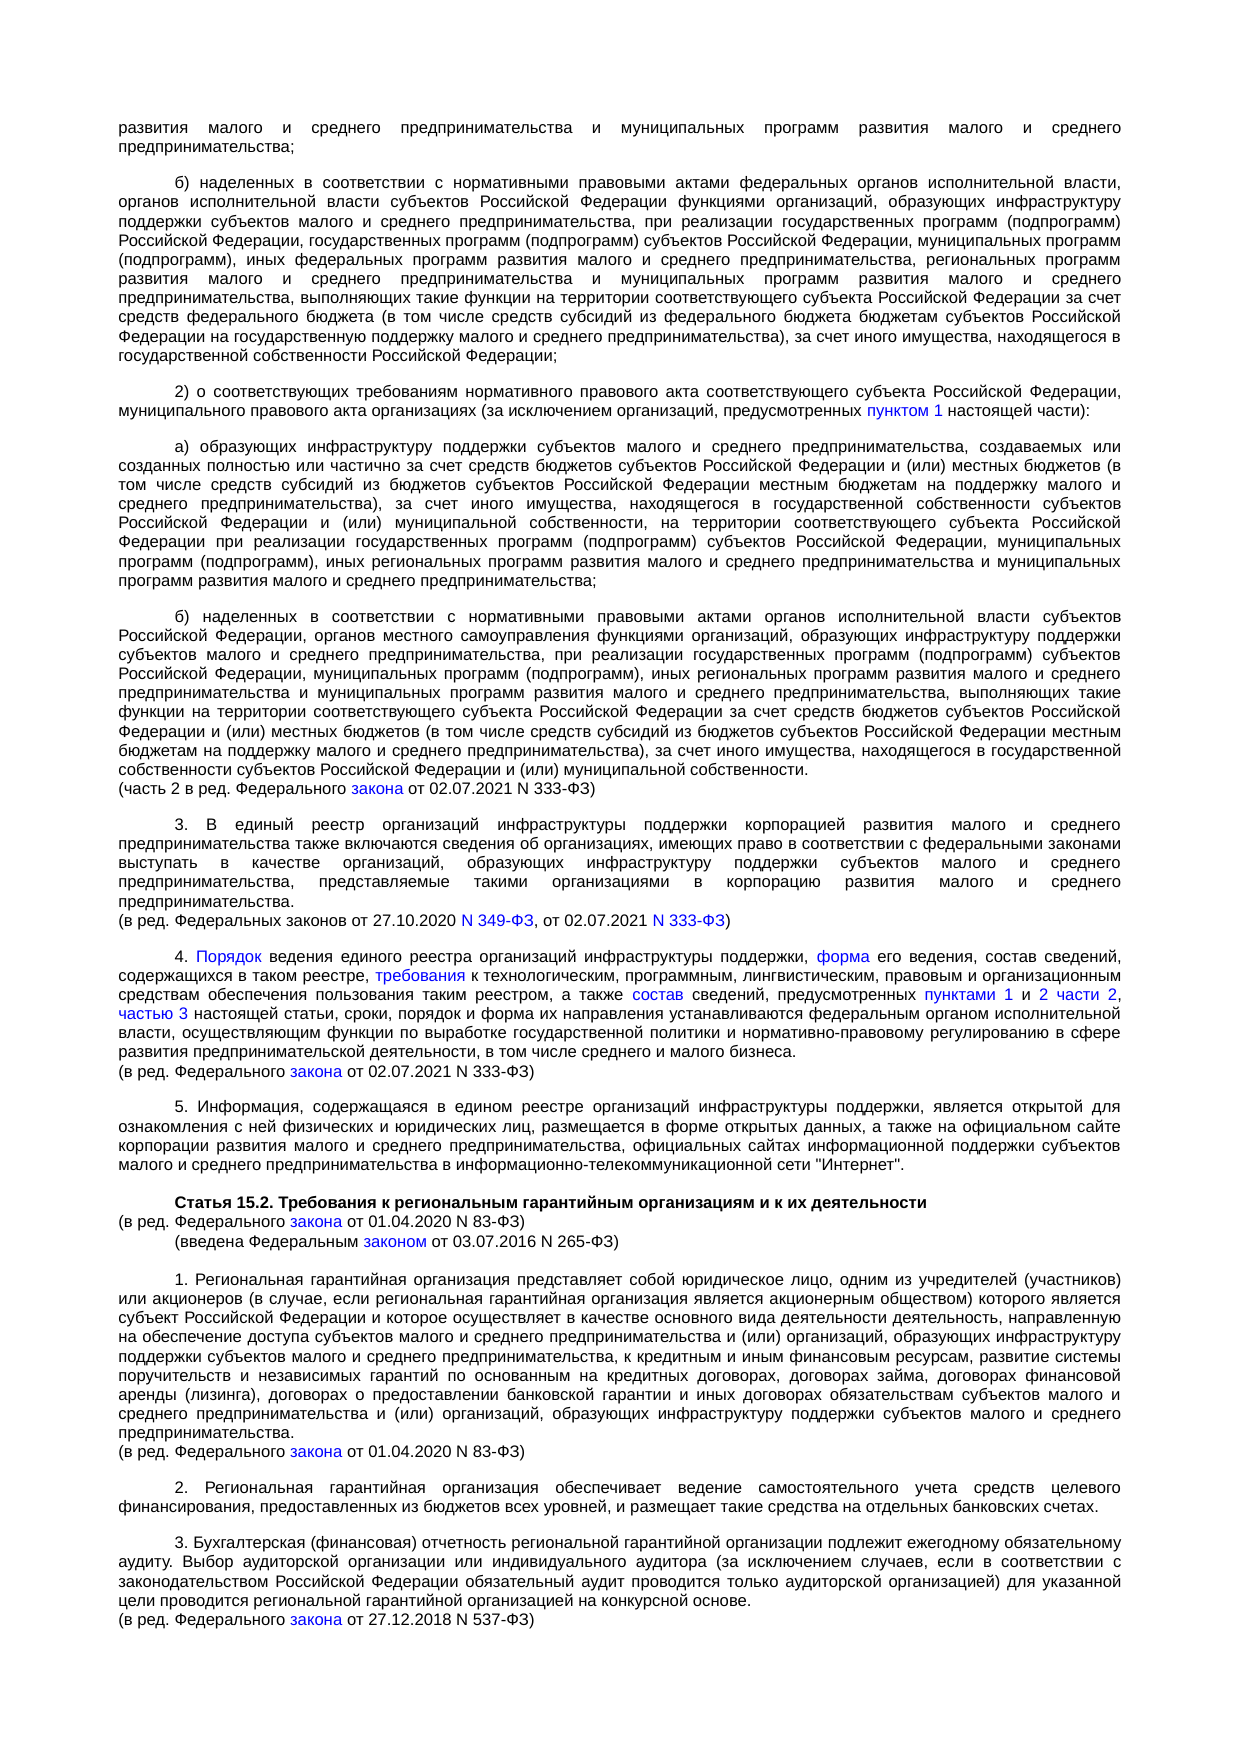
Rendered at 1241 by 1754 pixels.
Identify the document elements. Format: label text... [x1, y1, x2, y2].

text (в ред. Федерального закона от 01.04.2020 N 83-ФЗ) [118, 1442, 1122, 1461]
text (часть 2 в ред. Федерального закона от 02.07.2021 N 333-ФЗ) [118, 779, 1122, 798]
text 5. Информация, содержащаяся в едином реестре организаций инфраструктуры поддержки, является открытой для ознакомления с ней физических и юридических лиц, размещается в форме открытых данных, а также на официальном сайте корпорации развития малого и среднего предпринимательства, официальных сайтах информационной поддержки субъектов малого и среднего предпринимательства в информационно-телекоммуникационной сети "Интернет". [118, 1097, 1122, 1174]
text 4. Порядок ведения единого реестра организаций инфраструктуры поддержки, форма его ведения, состав сведений, содержащихся в таком реестре, требования к технологическим, программным, лингвистическим, правовым и организационным средствам обеспечения пользования таким реестром, а также состав сведений, предусмотренных пунктами 1 и 2 части 2, частью 3 настоящей статьи, сроки, порядок и форма их направления устанавливаются федеральным органом исполнительной власти, осуществляющим функции по выработке государственной политики и нормативно-правовому регулированию в сфере развития предпринимательской деятельности, в том числе среднего и малого бизнеса. [118, 946, 1122, 1061]
text развития малого и среднего предпринимательства и муниципальных программ развития малого и среднего предпринимательства; [118, 118, 1122, 156]
text 3. В единый реестр организаций инфраструктуры поддержки корпорацией развития малого и среднего предпринимательства также включаются сведения об организациях, имеющих право в соответствии с федеральными законами выступать в качестве организаций, образующих инфраструктуру поддержки субъектов малого и среднего предпринимательства, представляемые такими организациями в корпорацию развития малого и среднего предпринимательства. [118, 815, 1122, 911]
text 2. Региональная гарантийная организация обеспечивает ведение самостоятельного учета средств целевого финансирования, предоставленных из бюджетов всех уровней, и размещает такие средства на отдельных банковских счетах. [118, 1478, 1122, 1516]
text (введена Федеральным законом от 03.07.2016 N 265-ФЗ) [118, 1231, 1122, 1251]
text (в ред. Федеральных законов от 27.10.2020 N 349-ФЗ, от 02.07.2021 N 333-ФЗ) [118, 911, 1122, 930]
text 3. Бухгалтерская (финансовая) отчетность региональной гарантийной организации подлежит ежегодному обязательному аудиту. Выбор аудиторской организации или индивидуального аудитора (за исключением случаев, если в соответствии с законодательством Российской Федерации обязательный аудит проводится только аудиторской организацией) для указанной цели проводится региональной гарантийной организацией на конкурсной основе. [118, 1533, 1122, 1610]
text Статья 15.2. Требования к региональным гарантийным организациям и к их деятельности [118, 1193, 1122, 1212]
text (в ред. Федерального закона от 27.12.2018 N 537-ФЗ) [118, 1610, 1122, 1629]
text б) наделенных в соответствии с нормативными правовыми актами федеральных органов исполнительной власти, органов исполнительной власти субъектов Российской Федерации функциями организаций, образующих инфраструктуру поддержки субъектов малого и среднего предпринимательства, при реализации государственных программ (подпрограмм) Российской Федерации, государственных программ (подпрограмм) субъектов Российской Федерации, муниципальных программ (подпрограмм), иных федеральных программ развития малого и среднего предпринимательства, региональных программ развития малого и среднего предпринимательства и муниципальных программ развития малого и среднего предпринимательства, выполняющих такие функции на территории соответствующего субъекта Российской Федерации за счет средств федерального бюджета (в том числе средств субсидий из федерального бюджета бюджетам субъектов Российской Федерации на государственную поддержку малого и среднего предпринимательства), за счет иного имущества, находящегося в государственной собственности Российской Федерации; [118, 173, 1122, 365]
text (в ред. Федерального закона от 01.04.2020 N 83-ФЗ) [118, 1212, 1122, 1231]
text 1. Региональная гарантийная организация представляет собой юридическое лицо, одним из учредителей (участников) или акционеров (в случае, если региональная гарантийная организация является акционерным обществом) которого является субъект Российской Федерации и которое осуществляет в качестве основного вида деятельности деятельность, направленную на обеспечение доступа субъектов малого и среднего предпринимательства и (или) организаций, образующих инфраструктуру поддержки субъектов малого и среднего предпринимательства, к кредитным и иным финансовым ресурсам, развитие системы поручительств и независимых гарантий по основанным на кредитных договорах, договорах займа, договорах финансовой аренды (лизинга), договорах о предоставлении банковской гарантии и иных договорах обязательствам субъектов малого и среднего предпринимательства и (или) организаций, образующих инфраструктуру поддержки субъектов малого и среднего предпринимательства. [118, 1270, 1122, 1442]
text б) наделенных в соответствии с нормативными правовыми актами органов исполнительной власти субъектов Российской Федерации, органов местного самоуправления функциями организаций, образующих инфраструктуру поддержки субъектов малого и среднего предпринимательства, при реализации государственных программ (подпрограмм) субъектов Российской Федерации, муниципальных программ (подпрограмм), иных региональных программ развития малого и среднего предпринимательства и муниципальных программ развития малого и среднего предпринимательства, выполняющих такие функции на территории соответствующего субъекта Российской Федерации за счет средств бюджетов субъектов Российской Федерации и (или) местных бюджетов (в том числе средств субсидий из бюджетов субъектов Российской Федерации местным бюджетам на поддержку малого и среднего предпринимательства), за счет иного имущества, находящегося в государственной собственности субъектов Российской Федерации и (или) муниципальной собственности. [118, 606, 1122, 779]
text 2) о соответствующих требованиям нормативного правового акта соответствующего субъекта Российской Федерации, муниципального правового акта организациях (за исключением организаций, предусмотренных пунктом 1 настоящей части): [118, 381, 1122, 420]
text а) образующих инфраструктуру поддержки субъектов малого и среднего предпринимательства, создаваемых или созданных полностью или частично за счет средств бюджетов субъектов Российской Федерации и (или) местных бюджетов (в том числе средств субсидий из бюджетов субъектов Российской Федерации местным бюджетам на поддержку малого и среднего предпринимательства), за счет иного имущества, находящегося в государственной собственности субъектов Российской Федерации и (или) муниципальной собственности, на территории соответствующего субъекта Российской Федерации при реализации государственных программ (подпрограмм) субъектов Российской Федерации, муниципальных программ (подпрограмм), иных региональных программ развития малого и среднего предпринимательства и муниципальных программ развития малого и среднего предпринимательства; [118, 436, 1122, 590]
text (в ред. Федерального закона от 02.07.2021 N 333-ФЗ) [118, 1061, 1122, 1081]
